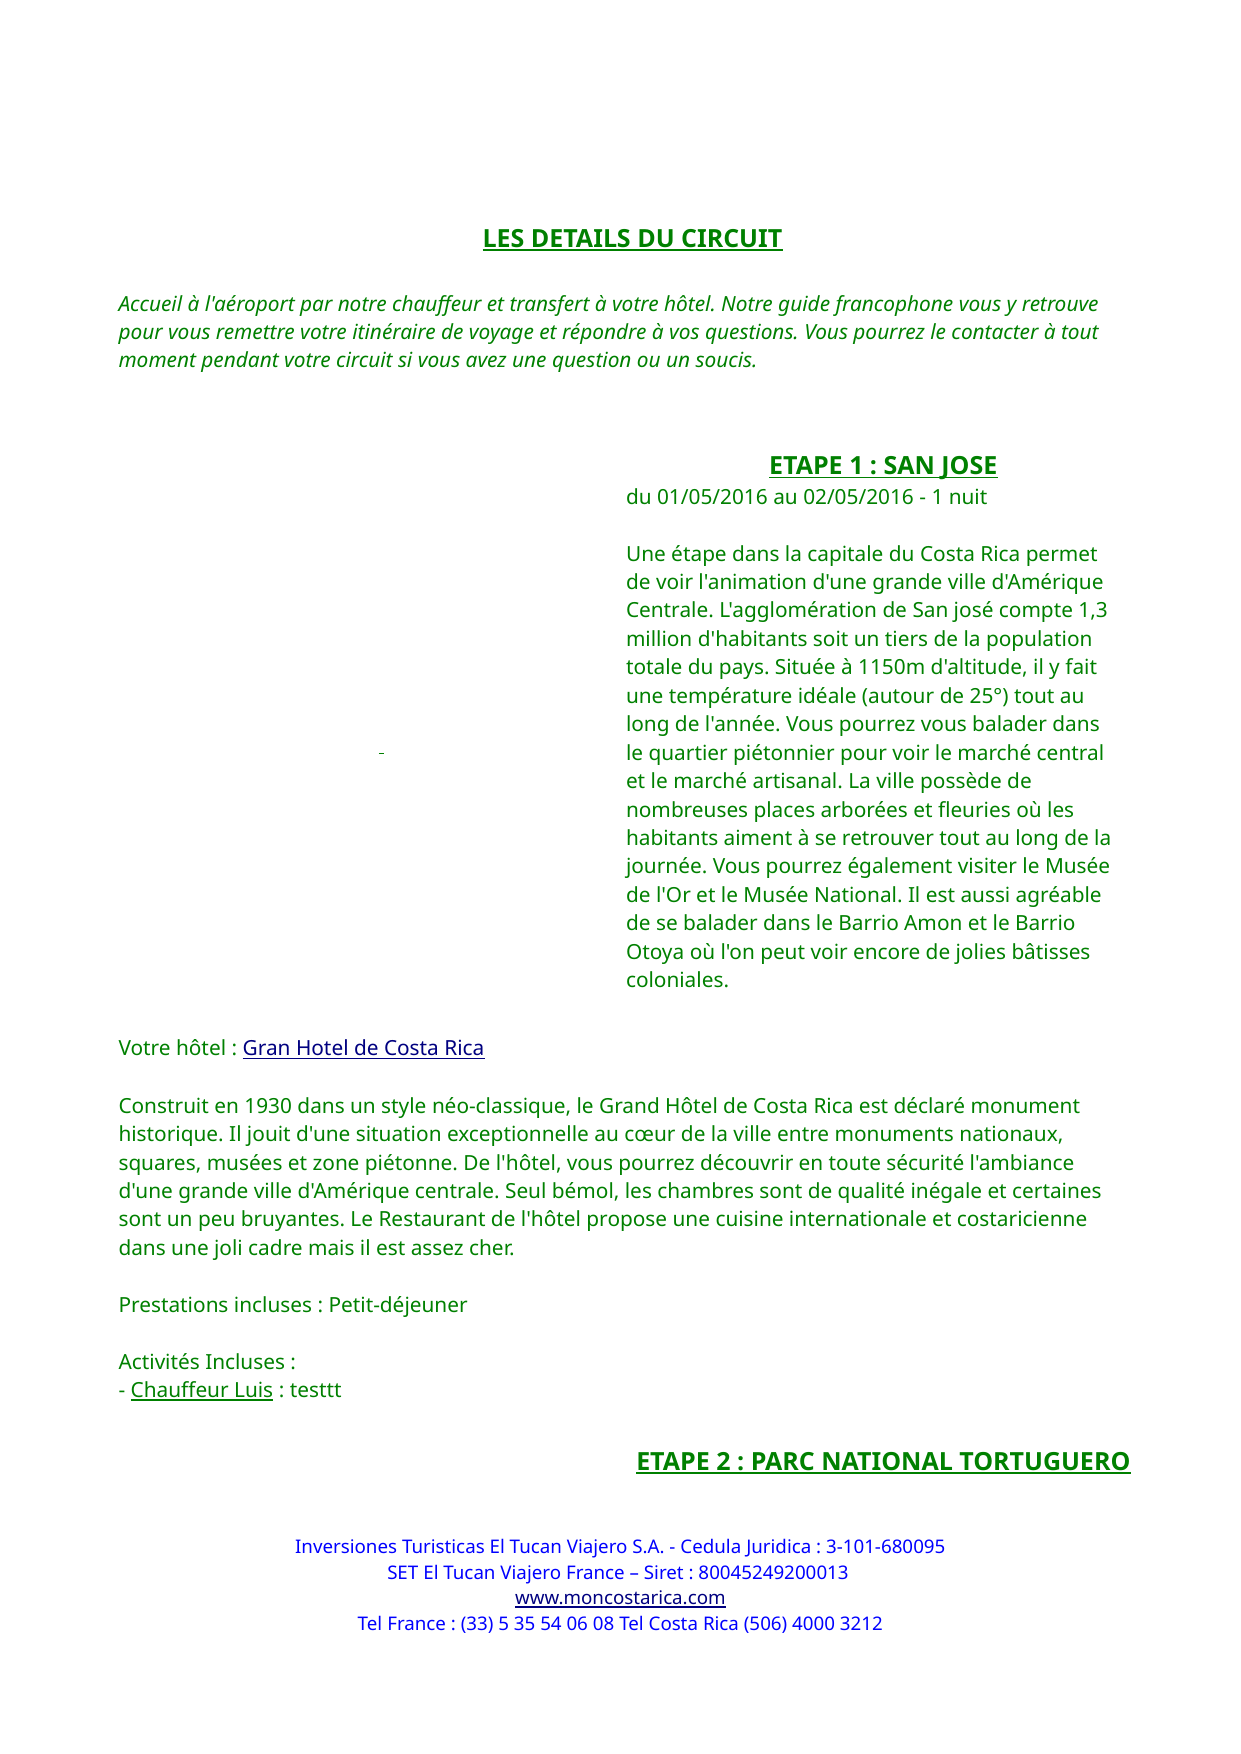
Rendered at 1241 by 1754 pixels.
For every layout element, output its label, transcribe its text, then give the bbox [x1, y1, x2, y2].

text Prestations incluses : Petit-déjeuner [118, 1290, 1122, 1318]
table_header ETAPE 1 : SAN JOSE du 01/05/2016 au 02/05/2016 - 1 nuit Une étape dans la capitale du Costa Rica permet de voir l'animation d'une grande ville d'Amérique Centrale. L'agglomération de San josé compte 1,3 million d'habitants soit un tiers de la population totale du pays. Située à 1150m d'altitude, il y fait une température idéale (autour de 25°) tout au long de l'année. Vous pourrez vous balader dans le quartier piétonnier pour voir le marché central et le marché artisanal. La ville possède de nombreuses places arborées et fleuries où les habitants aiment à se retrouver tout au long de la journée. Vous pourrez également visiter le Musée de l'Or et le Musée National. Il est aussi agréable de se balader dans le Barrio Amon et le Barrio Otoya où l'on peut voir encore de jolies bâtisses coloniales. [620, 442, 1122, 999]
text - Chauffeur Luis : testtt [118, 1375, 1122, 1404]
text LES DETAILS DU CIRCUIT [118, 221, 1146, 254]
text Accueil à l'aéroport par notre chauffeur et transfert à votre hôtel. Notre guide francophone vous y retrouve pour vous remettre votre itinéraire de voyage et répondre à vos questions. Vous pourrez le contacter à tout moment pendant votre circuit si vous avez une question ou un soucis. [118, 289, 1146, 374]
text Votre hôtel : Gran Hotel de Costa Rica [118, 1033, 1122, 1062]
text Construit en 1930 dans un style néo-classique, le Grand Hôtel de Costa Rica est déclaré monument historique. Il jouit d'une situation exceptionnelle au cœur de la ville entre monuments nationaux, squares, musées et zone piétonne. De l'hôtel, vous pourrez découvrir en toute sécurité l'ambiance d'une grande ville d'Amérique centrale. Seul bémol, les chambres sont de qualité inégale et certaines sont un peu bruyantes. Le Restaurant de l'hôtel propose une cuisine internationale et costaricienne dans une joli cadre mais il est assez cher. [118, 1091, 1122, 1261]
text Activités Incluses : [118, 1347, 1122, 1375]
table_header [118, 1438, 620, 1483]
table_header [118, 442, 620, 999]
